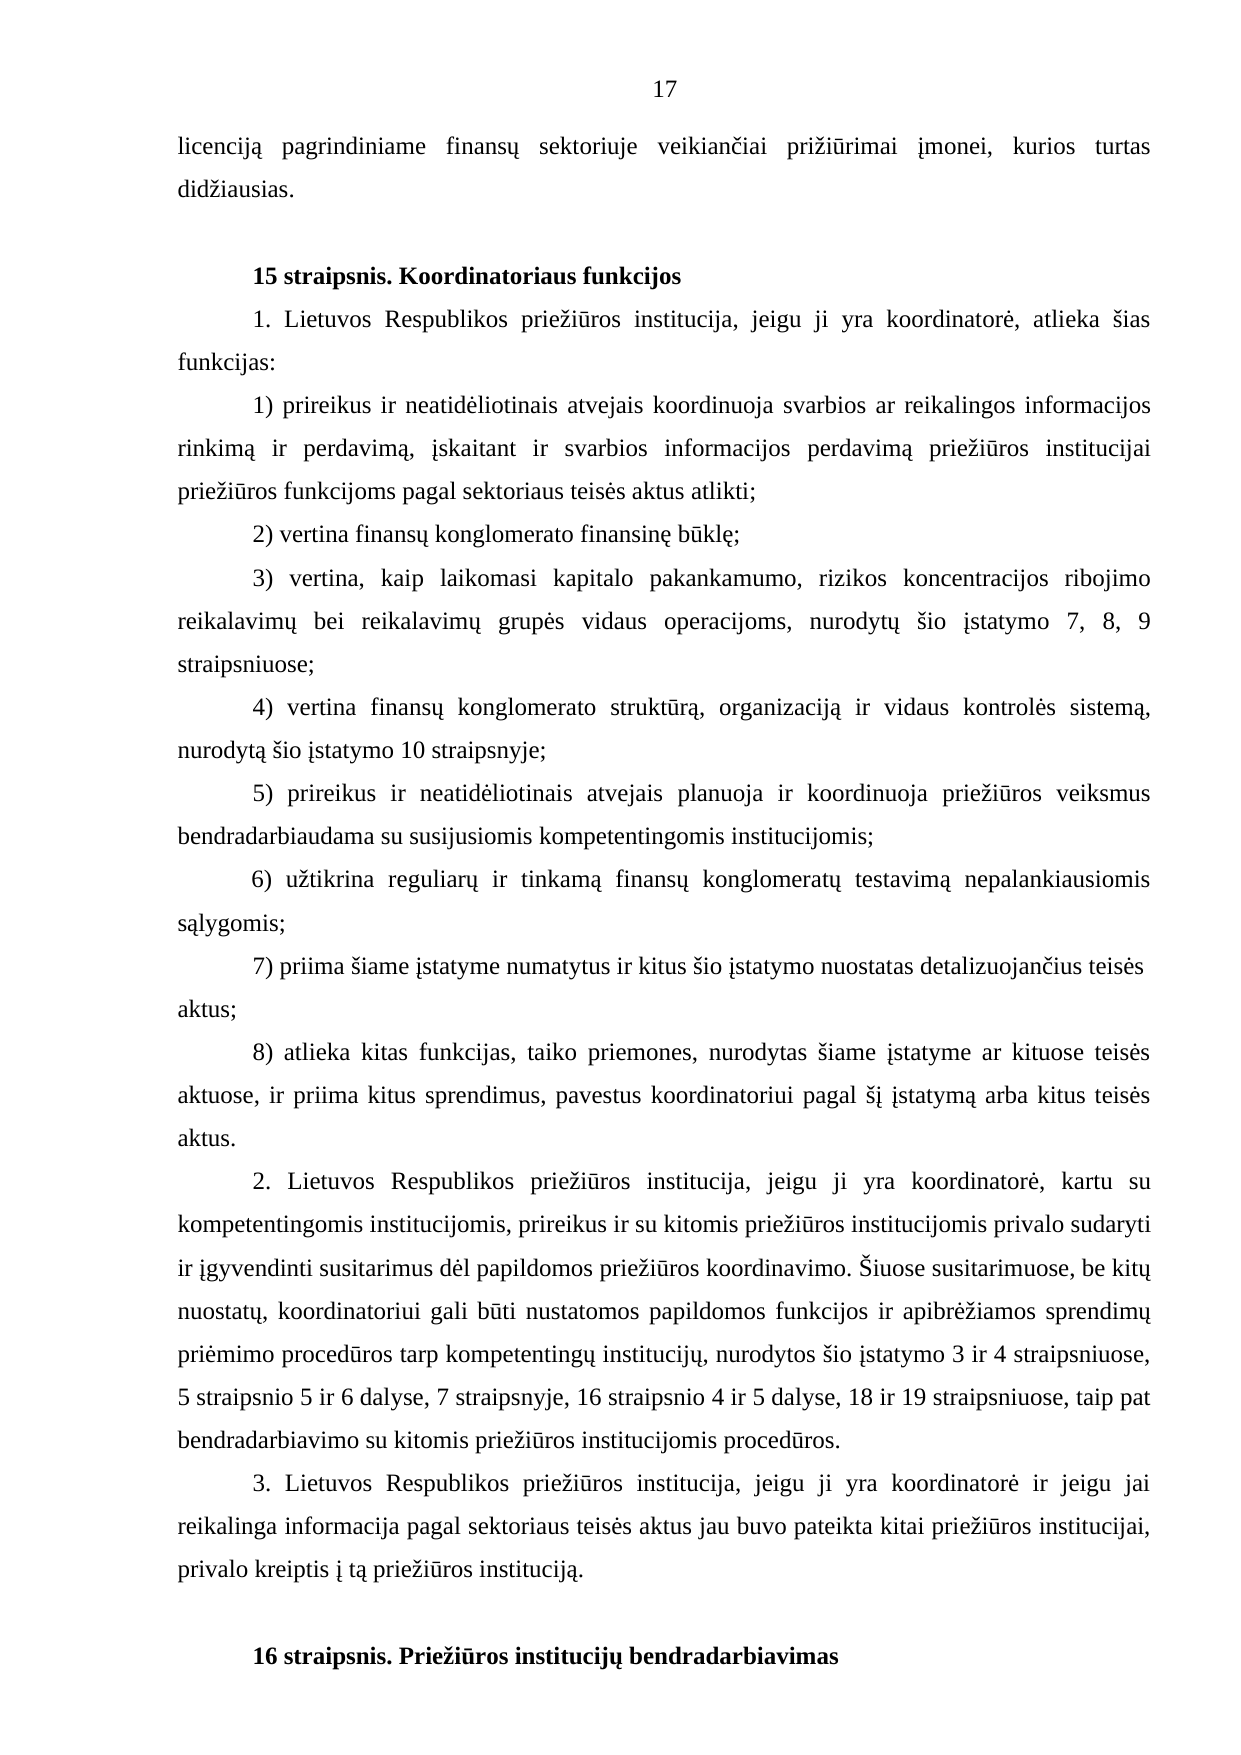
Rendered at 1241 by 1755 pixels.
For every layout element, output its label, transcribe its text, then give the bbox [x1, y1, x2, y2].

text 15 straipsnis. Koordinatoriaus funkcijos [177, 261, 1152, 289]
text licenciją pagrindiniame finansų sektoriuje veikiančiai prižiūrimai įmonei, kurios turtas didžiausias. [177, 131, 1152, 203]
text 2) vertina finansų konglomerato finansinę būklę; [177, 519, 1152, 548]
text 8) atlieka kitas funkcijas, taiko priemones, nurodytas šiame įstatyme ar kituose teisės aktuose, ir priima kitus sprendimus, pavestus koordinatoriui pagal šį įstatymą arba kitus teisės aktus. [177, 1037, 1152, 1152]
text 1. Lietuvos Respublikos priežiūros institucija, jeigu ji yra koordinatorė, atlieka šias funkcijas: [177, 304, 1152, 376]
text 3) vertina, kaip laikomasi kapitalo pakankamumo, rizikos koncentracijos ribojimo reikalavimų bei reikalavimų grupės vidaus operacijoms, nurodytų šio įstatymo 7, 8, 9 straipsniuose; [177, 563, 1152, 678]
text 4) vertina finansų konglomerato struktūrą, organizaciją ir vidaus kontrolės sistemą, nurodytą šio įstatymo 10 straipsnyje; [177, 692, 1152, 764]
text 2. Lietuvos Respublikos priežiūros institucija, jeigu ji yra koordinatorė, kartu su kompetentingomis institucijomis, prireikus ir su kitomis priežiūros institucijomis privalo sudaryti ir įgyvendinti susitarimus dėl papildomos priežiūros koordinavimo. Šiuose susitarimuose, be kitų nuostatų, koordinatoriui gali būti nustatomos papildomos funkcijos ir apibrėžiamos sprendimų priėmimo procedūros tarp kompetentingų institucijų, nurodytos šio įstatymo 3 ir 4 straipsniuose, 5 straipsnio 5 ir 6 dalyse, 7 straipsnyje, 16 straipsnio 4 ir 5 dalyse, 18 ir 19 straipsniuose, taip pat bendradarbiavimo su kitomis priežiūros institucijomis procedūros. [177, 1166, 1152, 1454]
text 3. Lietuvos Respublikos priežiūros institucija, jeigu ji yra koordinatorė ir jeigu jai reikalinga informacija pagal sektoriaus teisės aktus jau buvo pateikta kitai priežiūros institucijai, privalo kreiptis į tą priežiūros instituciją. [177, 1468, 1152, 1583]
text 6) užtikrina reguliarų ir tinkamą finansų konglomeratų testavimą nepalankiausiomis sąlygomis; [177, 864, 1152, 936]
text 16 straipsnis. Priežiūros institucijų bendradarbiavimas [177, 1641, 1152, 1669]
text 1) prireikus ir neatidėliotinais atvejais koordinuoja svarbios ar reikalingos informacijos rinkimą ir perdavimą, įskaitant ir svarbios informacijos perdavimą priežiūros institucijai priežiūros funkcijoms pagal sektoriaus teisės aktus atlikti; [177, 390, 1152, 505]
text 5) prireikus ir neatidėliotinais atvejais planuoja ir koordinuoja priežiūros veiksmus bendradarbiaudama su susijusiomis kompetentingomis institucijomis; [177, 778, 1152, 850]
text 7) priima šiame įstatyme numatytus ir kitus šio įstatymo nuostatas detalizuojančius teisės aktus; [177, 951, 1152, 1023]
